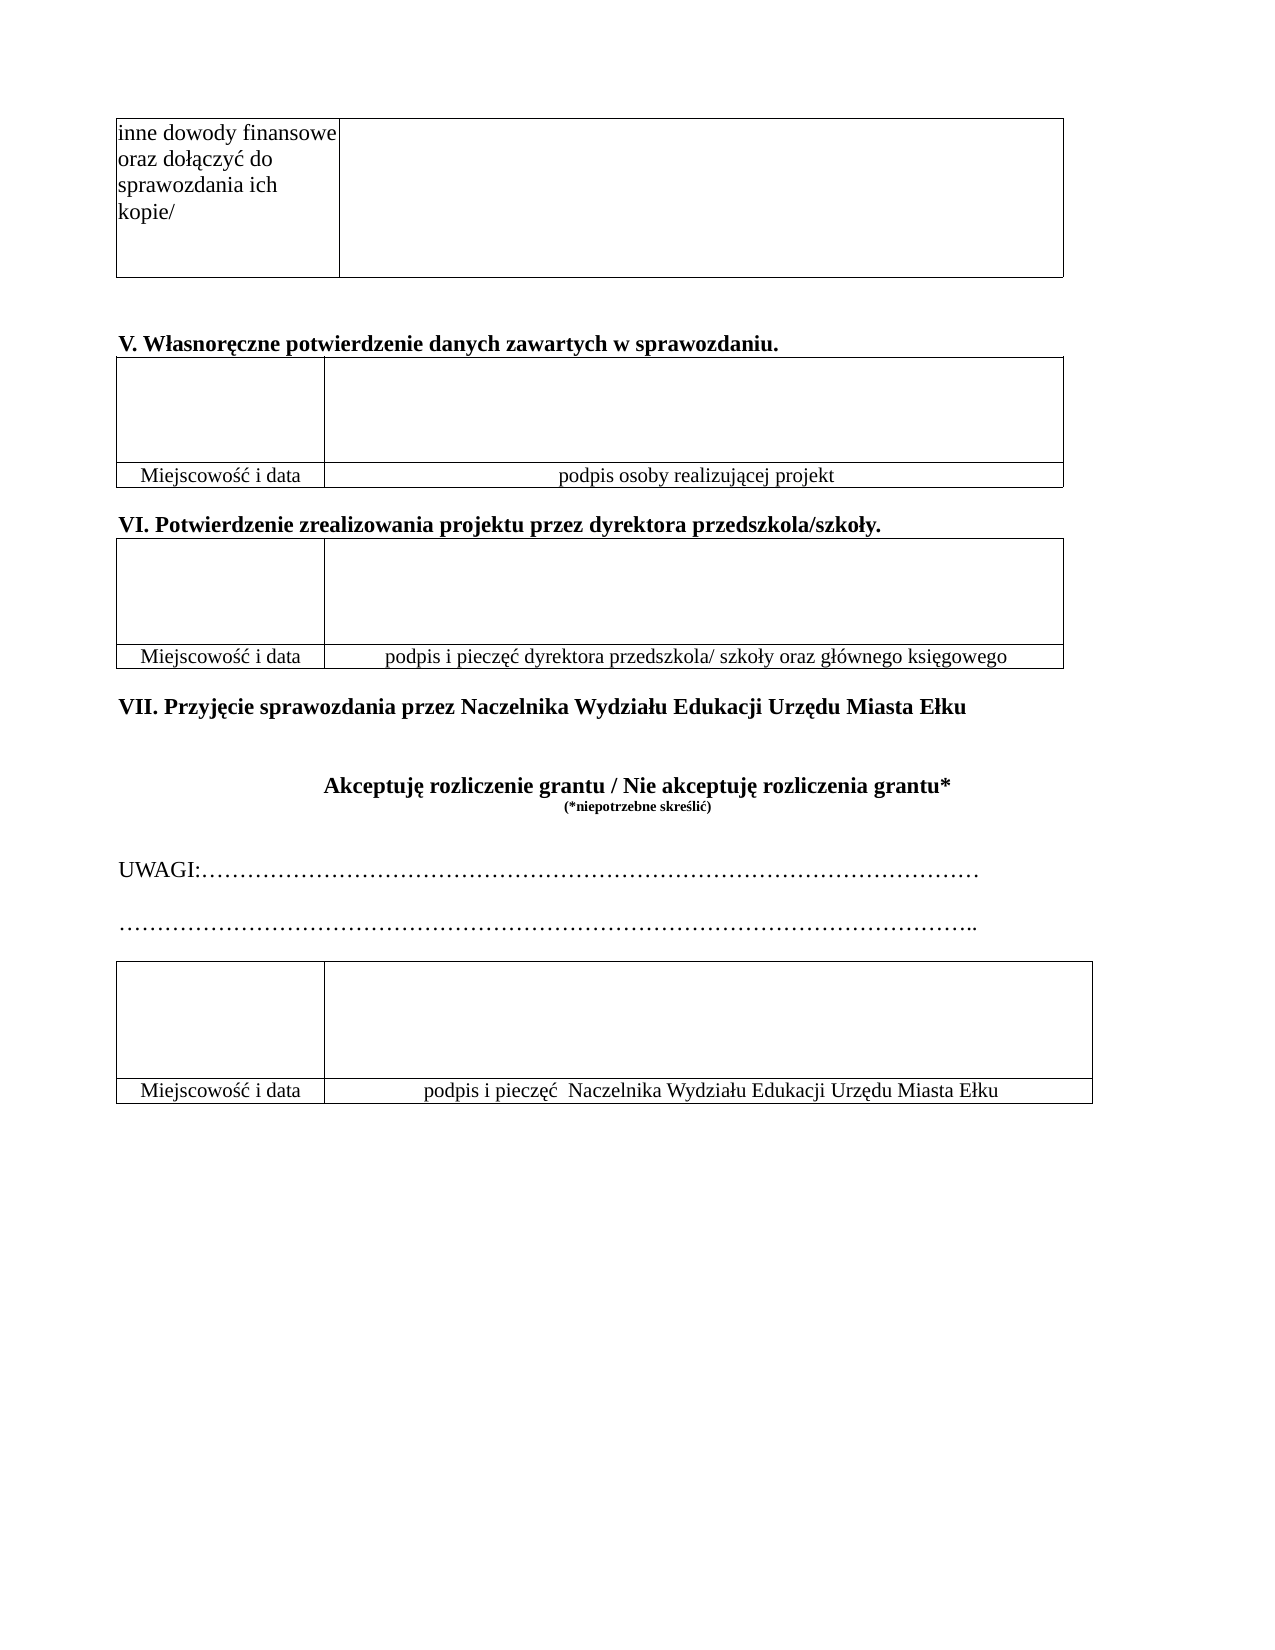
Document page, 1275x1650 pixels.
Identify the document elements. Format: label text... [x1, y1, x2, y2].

table_cell Miejscowość i data [117, 1079, 324, 1102]
text UWAGI:………………………………………………………………………………………… [118, 856, 1157, 882]
text Akceptuję rozliczenie grantu / Nie akceptuję rozliczenia grantu* [118, 772, 1157, 798]
table_cell Miejscowość i data [117, 645, 324, 668]
table_cell inne dowody finansowe oraz dołączyć do sprawozdania ich kopie/ [117, 119, 339, 277]
table_cell Miejscowość i data [117, 463, 324, 487]
table_cell podpis i pieczęć dyrektora przedszkola/ szkoły oraz głównego księgowego [325, 645, 1063, 668]
table_header [117, 962, 324, 1078]
table_cell podpis i pieczęć Naczelnika Wydziału Edukacji Urzędu Miasta Ełku [325, 1079, 1092, 1102]
text (*niepotrzebne skreślić) [118, 798, 1157, 827]
text VI. Potwierdzenie zrealizowania projektu przez dyrektora przedszkola/szkoły. [118, 511, 1157, 538]
table_header [117, 539, 324, 644]
table_cell [340, 119, 1063, 277]
text V. Własnoręczne potwierdzenie danych zawartych w sprawozdaniu. [118, 330, 1157, 356]
table_header [325, 358, 1063, 462]
table_cell podpis osoby realizującej projekt [325, 463, 1063, 487]
text ………………………………………………………………………………………………….. [118, 908, 1157, 935]
table_header [325, 539, 1063, 644]
table_header [117, 358, 324, 462]
table_header [325, 962, 1092, 1078]
text VII. Przyjęcie sprawozdania przez Naczelnika Wydziału Edukacji Urzędu Miasta Ełku [118, 693, 1157, 719]
